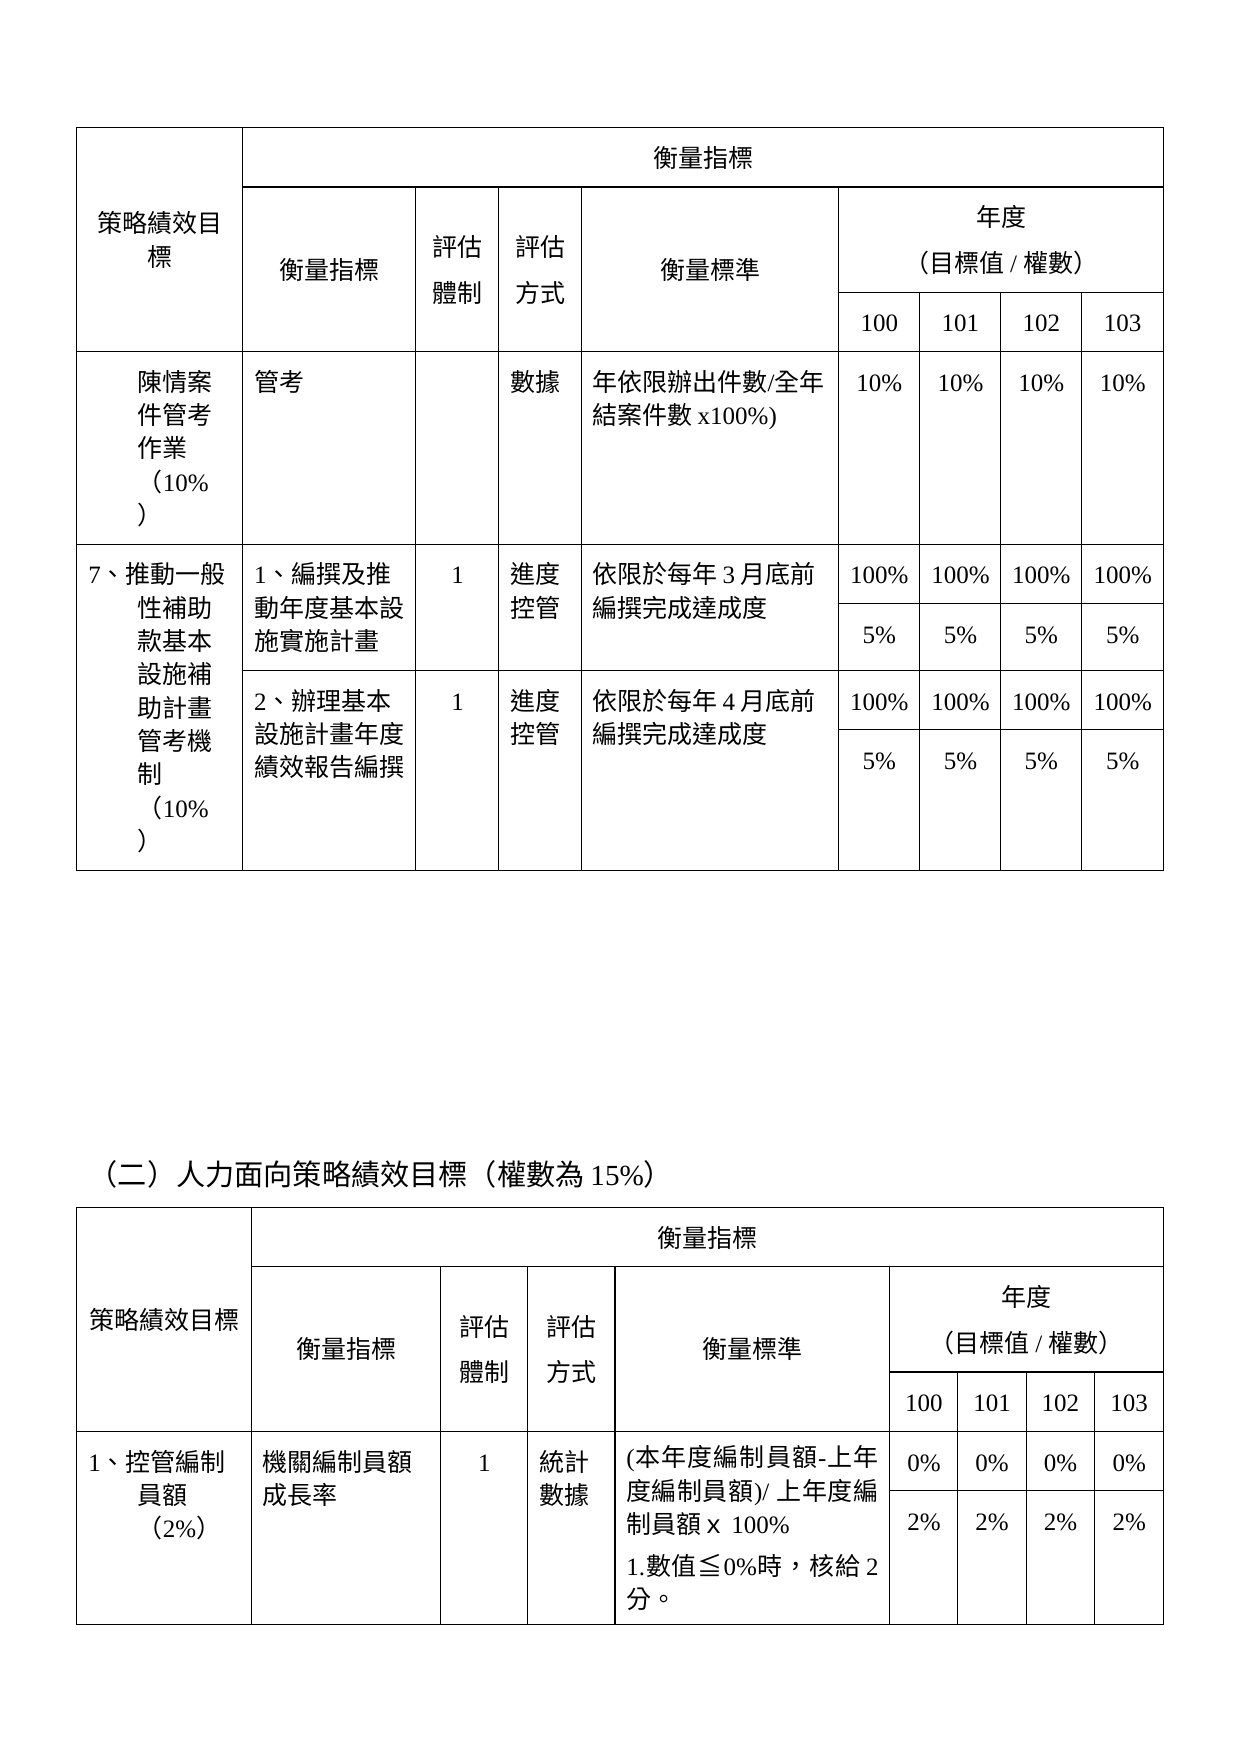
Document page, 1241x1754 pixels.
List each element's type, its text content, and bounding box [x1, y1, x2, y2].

table_cell 5% [1001, 730, 1081, 870]
table_cell 1 [441, 1432, 527, 1623]
table_cell 統計數據 [528, 1432, 614, 1623]
table_cell 5% [1082, 604, 1163, 670]
table_cell 年依限辦出件數/全年結案件數x100%) [582, 352, 838, 544]
table_cell 100 [839, 293, 919, 351]
table_cell 2、辦理基本設施計畫年度績效報告編撰 [243, 671, 415, 870]
table_cell 102 [1001, 293, 1081, 351]
table_cell 2% [1095, 1491, 1163, 1623]
table_cell 0% [958, 1432, 1026, 1490]
table_cell 5% [920, 604, 1000, 670]
table_cell 評估 體制 [416, 188, 498, 351]
table_cell [416, 352, 498, 544]
table_cell 管考 [243, 352, 415, 544]
table_cell 100% [839, 671, 919, 729]
table_cell 10% [1001, 352, 1081, 544]
table_cell 數據 [499, 352, 581, 544]
table_cell 101 [920, 293, 1000, 351]
table_cell (本年度編制員額-上年度編制員額)/ 上年度編制員額ｘ100% 1.數值≦0%時，核給2分。 [616, 1432, 889, 1623]
table_cell 100% [1001, 671, 1081, 729]
table_cell 衡量標準 [582, 188, 838, 351]
table_cell 5% [920, 730, 1000, 870]
table_cell 1 [416, 545, 498, 670]
table_cell 0% [1095, 1432, 1163, 1490]
table_cell 100% [839, 545, 919, 603]
table_header 策略績效目標 [77, 1208, 251, 1431]
table_cell 100% [1001, 545, 1081, 603]
table_cell 機關編制員額成長率 [252, 1432, 440, 1623]
table_cell 衡量標準 [616, 1267, 889, 1431]
table_cell 5% [1001, 604, 1081, 670]
table_cell 100 [890, 1373, 957, 1431]
table_cell 103 [1082, 293, 1163, 351]
table_cell 10% [1082, 352, 1163, 544]
table_cell 2% [958, 1491, 1026, 1623]
table_cell 5% [839, 730, 919, 870]
table_cell 1 [416, 671, 498, 870]
table_cell 100% [1082, 671, 1163, 729]
text （二）人力面向策略績效目標（權數為15%） [88, 1152, 1152, 1194]
table_cell 103 [1095, 1373, 1163, 1431]
table_cell 2% [1027, 1491, 1094, 1623]
table_cell 100% [920, 545, 1000, 603]
table_header 策略績效目標 [77, 128, 242, 351]
table_cell 年度 （目標值 / 權數） [890, 1267, 1163, 1371]
table_cell 5% [839, 604, 919, 670]
table_cell 100% [920, 671, 1000, 729]
table_cell 推動人民陳情案件管考作業（10%） [77, 352, 242, 544]
table_cell 2% [890, 1491, 957, 1623]
table_cell 評估 方式 [528, 1267, 614, 1431]
table_cell 依限於每年4月底前編撰完成達成度 [582, 671, 838, 870]
table_cell 10% [839, 352, 919, 544]
table_header 衡量指標 [243, 128, 1163, 186]
table_cell 衡量指標 [252, 1267, 440, 1431]
table_cell 評估 方式 [499, 188, 581, 351]
table_cell 100% [1082, 545, 1163, 603]
table_cell 1、編撰及推動年度基本設施實施計畫 [243, 545, 415, 670]
table_cell 進度控管 [499, 545, 581, 670]
table_cell 101 [958, 1373, 1026, 1431]
table_cell 10% [920, 352, 1000, 544]
table_cell 依限於每年3月底前編撰完成達成度 [582, 545, 838, 670]
table_header 衡量指標 [252, 1208, 1163, 1266]
table_cell 衡量指標 [243, 188, 415, 351]
table_cell 控管編制員額（2%） [77, 1432, 251, 1623]
table_cell 0% [1027, 1432, 1094, 1490]
table_cell 年度 （目標值 / 權數） [839, 188, 1163, 292]
table_cell 評估 體制 [441, 1267, 527, 1431]
table_cell 進度控管 [499, 671, 581, 870]
table_cell 5% [1082, 730, 1163, 870]
table_cell 0% [890, 1432, 957, 1490]
table_cell 102 [1027, 1373, 1094, 1431]
table_cell 推動一般性補助款基本設施補助計畫管考機制（10%） [77, 545, 242, 870]
